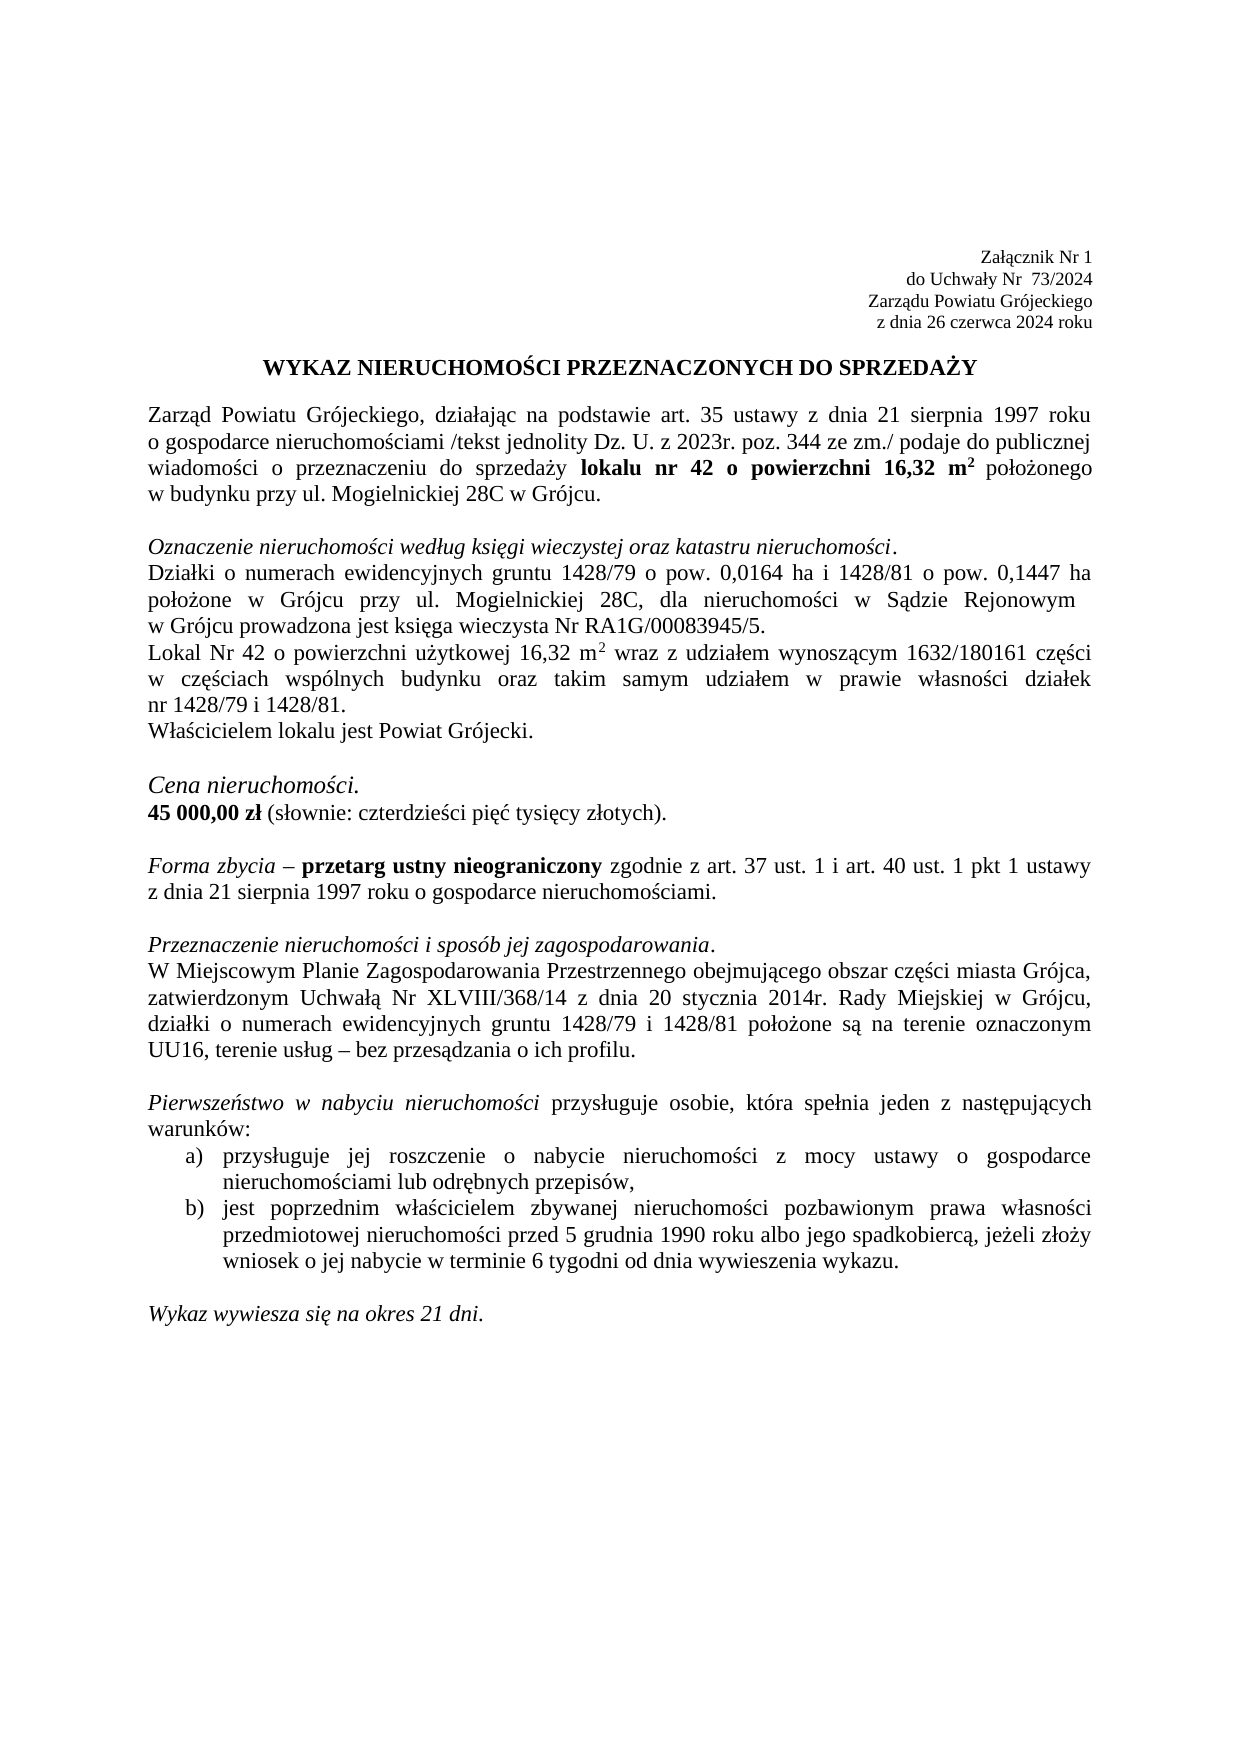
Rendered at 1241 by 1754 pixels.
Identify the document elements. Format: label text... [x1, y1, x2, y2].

text Zarząd Powiatu Grójeckiego, działając na podstawie art. 35 ustawy z dnia 21 sierpnia 1997 roku o gospodarce nieruchomościami /tekst jednolity Dz. U. z 2023r. poz. 344 ze zm./ podaje do publicznej wiadomości o przeznaczeniu do sprzedaży lokalu nr 42 o powierzchni 16,32 m2 położonego w budynku przy ul. Mogielnickiej 28C w Grójcu. [148, 401, 1093, 507]
text Cena nieruchomości. [148, 770, 1093, 799]
list przysługuje jej roszczenie o nabycie nieruchomości z mocy ustawy o gospodarce nieruchomościami lub odrębnych przepisów, [185, 1142, 1093, 1194]
text Zarządu Powiatu Grójeckiego [148, 289, 1093, 311]
text Działki o numerach ewidencyjnych gruntu 1428/79 o pow. 0,0164 ha i 1428/81 o pow. 0,1447 ha położone w Grójcu przy ul. Mogielnickiej 28C, dla nieruchomości w Sądzie Rejonowym w Grójcu prowadzona jest księga wieczysta Nr RA1G/00083945/5. [148, 559, 1093, 638]
text Wykaz wywiesza się na okres 21 dni. [148, 1300, 1093, 1326]
text Forma zbycia – przetarg ustny nieograniczony zgodnie z art. 37 ust. 1 i art. 40 ust. 1 pkt 1 ustawy z dnia 21 sierpnia 1997 roku o gospodarce nieruchomościami. [148, 852, 1093, 904]
text Pierwszeństwo w nabyciu nieruchomości przysługuje osobie, która spełnia jeden z następujących warunków: [148, 1089, 1093, 1142]
list jest poprzednim właścicielem zbywanej nieruchomości pozbawionym prawa własności przedmiotowej nieruchomości przed 5 grudnia 1990 roku albo jego spadkobiercą, jeżeli złoży wniosek o jej nabycie w terminie 6 tygodni od dnia wywieszenia wykazu. [185, 1194, 1093, 1273]
text WYKAZ NIERUCHOMOŚCI PRZEZNACZONYCH DO SPRZEDAŻY [148, 354, 1093, 381]
text Oznaczenie nieruchomości według księgi wieczystej oraz katastru nieruchomości. [148, 533, 1093, 559]
text Załącznik Nr 1 [148, 246, 1093, 268]
text z dnia 26 czerwca 2024 roku [148, 311, 1093, 333]
text 45 000,00 zł (słownie: czterdzieści pięć tysięcy złotych). [148, 799, 1093, 825]
text Lokal Nr 42 o powierzchni użytkowej 16,32 m2 wraz z udziałem wynoszącym 1632/180161 części w częściach wspólnych budynku oraz takim samym udziałem w prawie własności działek nr 1428/79 i 1428/81. [148, 638, 1093, 718]
text W Miejscowym Planie Zagospodarowania Przestrzennego obejmującego obszar części miasta Grójca, zatwierdzonym Uchwałą Nr XLVIII/368/14 z dnia 20 stycznia 2014r. Rady Miejskiej w Grójcu, działki o numerach ewidencyjnych gruntu 1428/79 i 1428/81 położone są na terenie oznaczonym UU16, terenie usług – bez przesądzania o ich profilu. [148, 957, 1093, 1063]
text do Uchwały Nr 73/2024 [148, 268, 1093, 289]
text Właścicielem lokalu jest Powiat Grójecki. [148, 718, 1093, 744]
text Przeznaczenie nieruchomości i sposób jej zagospodarowania. [148, 931, 1093, 957]
